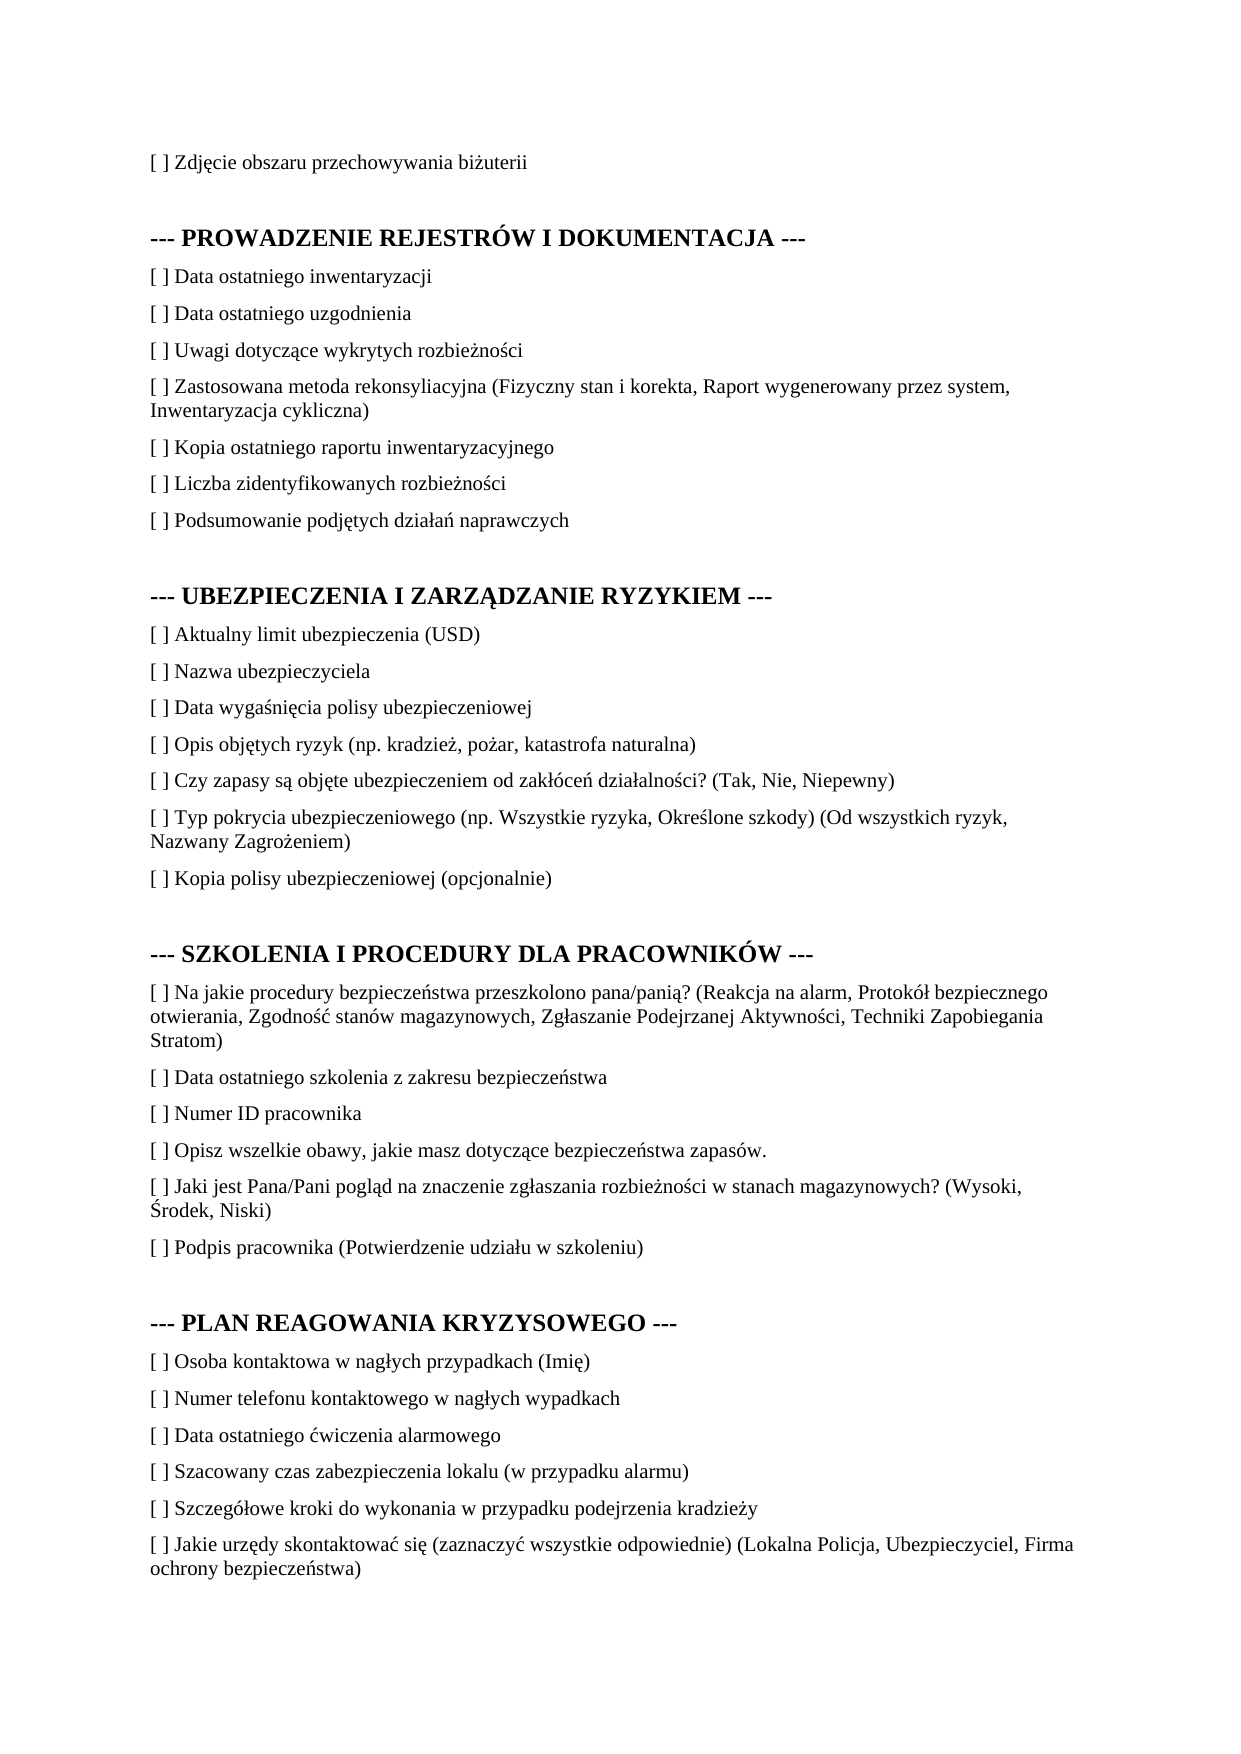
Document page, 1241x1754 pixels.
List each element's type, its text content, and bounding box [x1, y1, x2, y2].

text [ ] Jaki jest Pana/Pani pogląd na znaczenie zgłaszania rozbieżności w stanach magazynowych? (Wysoki, Środek, Niski) [150, 1174, 1090, 1222]
text [ ] Kopia polisy ubezpieczeniowej (opcjonalnie) [150, 866, 1090, 890]
text [ ] Aktualny limit ubezpieczenia (USD) [150, 622, 1090, 646]
text [ ] Data ostatniego inwentaryzacji [150, 264, 1090, 288]
text [ ] Data ostatniego uzgodnienia [150, 301, 1090, 325]
text [ ] Zdjęcie obszaru przechowywania biżuterii [150, 150, 1090, 174]
text [ ] Liczba zidentyfikowanych rozbieżności [150, 471, 1090, 495]
text [ ] Osoba kontaktowa w nagłych przypadkach (Imię) [150, 1349, 1090, 1373]
text [ ] Czy zapasy są objęte ubezpieczeniem od zakłóceń działalności? (Tak, Nie, Niepewny) [150, 768, 1090, 792]
text [ ] Podsumowanie podjętych działań naprawczych [150, 508, 1090, 532]
text [ ] Data wygaśnięcia polisy ubezpieczeniowej [150, 695, 1090, 719]
text --- PLAN REAGOWANIA KRYZYSOWEGO --- [150, 1308, 1090, 1337]
text --- SZKOLENIA I PROCEDURY DLA PRACOWNIKÓW --- [150, 939, 1090, 967]
text [ ] Numer telefonu kontaktowego w nagłych wypadkach [150, 1386, 1090, 1410]
text --- UBEZPIECZENIA I ZARZĄDZANIE RYZYKIEM --- [150, 581, 1090, 610]
text [ ] Uwagi dotyczące wykrytych rozbieżności [150, 337, 1090, 362]
text [ ] Data ostatniego szkolenia z zakresu bezpieczeństwa [150, 1065, 1090, 1089]
text [ ] Opisz wszelkie obawy, jakie masz dotyczące bezpieczeństwa zapasów. [150, 1138, 1090, 1162]
text [ ] Typ pokrycia ubezpieczeniowego (np. Wszystkie ryzyka, Określone szkody) (Od wszystkich ryzyk, Nazwany Zagrożeniem) [150, 805, 1090, 853]
text [ ] Jakie urzędy skontaktować się (zaznaczyć wszystkie odpowiednie) (Lokalna Policja, Ubezpieczyciel, Firma ochrony bezpieczeństwa) [150, 1532, 1090, 1580]
text [ ] Podpis pracownika (Potwierdzenie udziału w szkoleniu) [150, 1235, 1090, 1259]
text [ ] Szacowany czas zabezpieczenia lokalu (w przypadku alarmu) [150, 1459, 1090, 1483]
text [ ] Nazwa ubezpieczyciela [150, 659, 1090, 683]
text [ ] Opis objętych ryzyk (np. kradzież, pożar, katastrofa naturalna) [150, 732, 1090, 756]
text [ ] Szczegółowe kroki do wykonania w przypadku podejrzenia kradzieży [150, 1496, 1090, 1520]
text [ ] Na jakie procedury bezpieczeństwa przeszkolono pana/panią? (Reakcja na alarm, Protokół bezpiecznego otwierania, Zgodność stanów magazynowych, Zgłaszanie Podejrzanej Aktywności, Techniki Zapobiegania Stratom) [150, 980, 1090, 1052]
text [ ] Kopia ostatniego raportu inwentaryzacyjnego [150, 435, 1090, 459]
text [ ] Data ostatniego ćwiczenia alarmowego [150, 1422, 1090, 1447]
text [ ] Zastosowana metoda rekonsyliacyjna (Fizyczny stan i korekta, Raport wygenerowany przez system, Inwentaryzacja cykliczna) [150, 374, 1090, 422]
text --- PROWADZENIE REJESTRÓW I DOKUMENTACJA --- [150, 223, 1090, 252]
text [ ] Numer ID pracownika [150, 1101, 1090, 1125]
